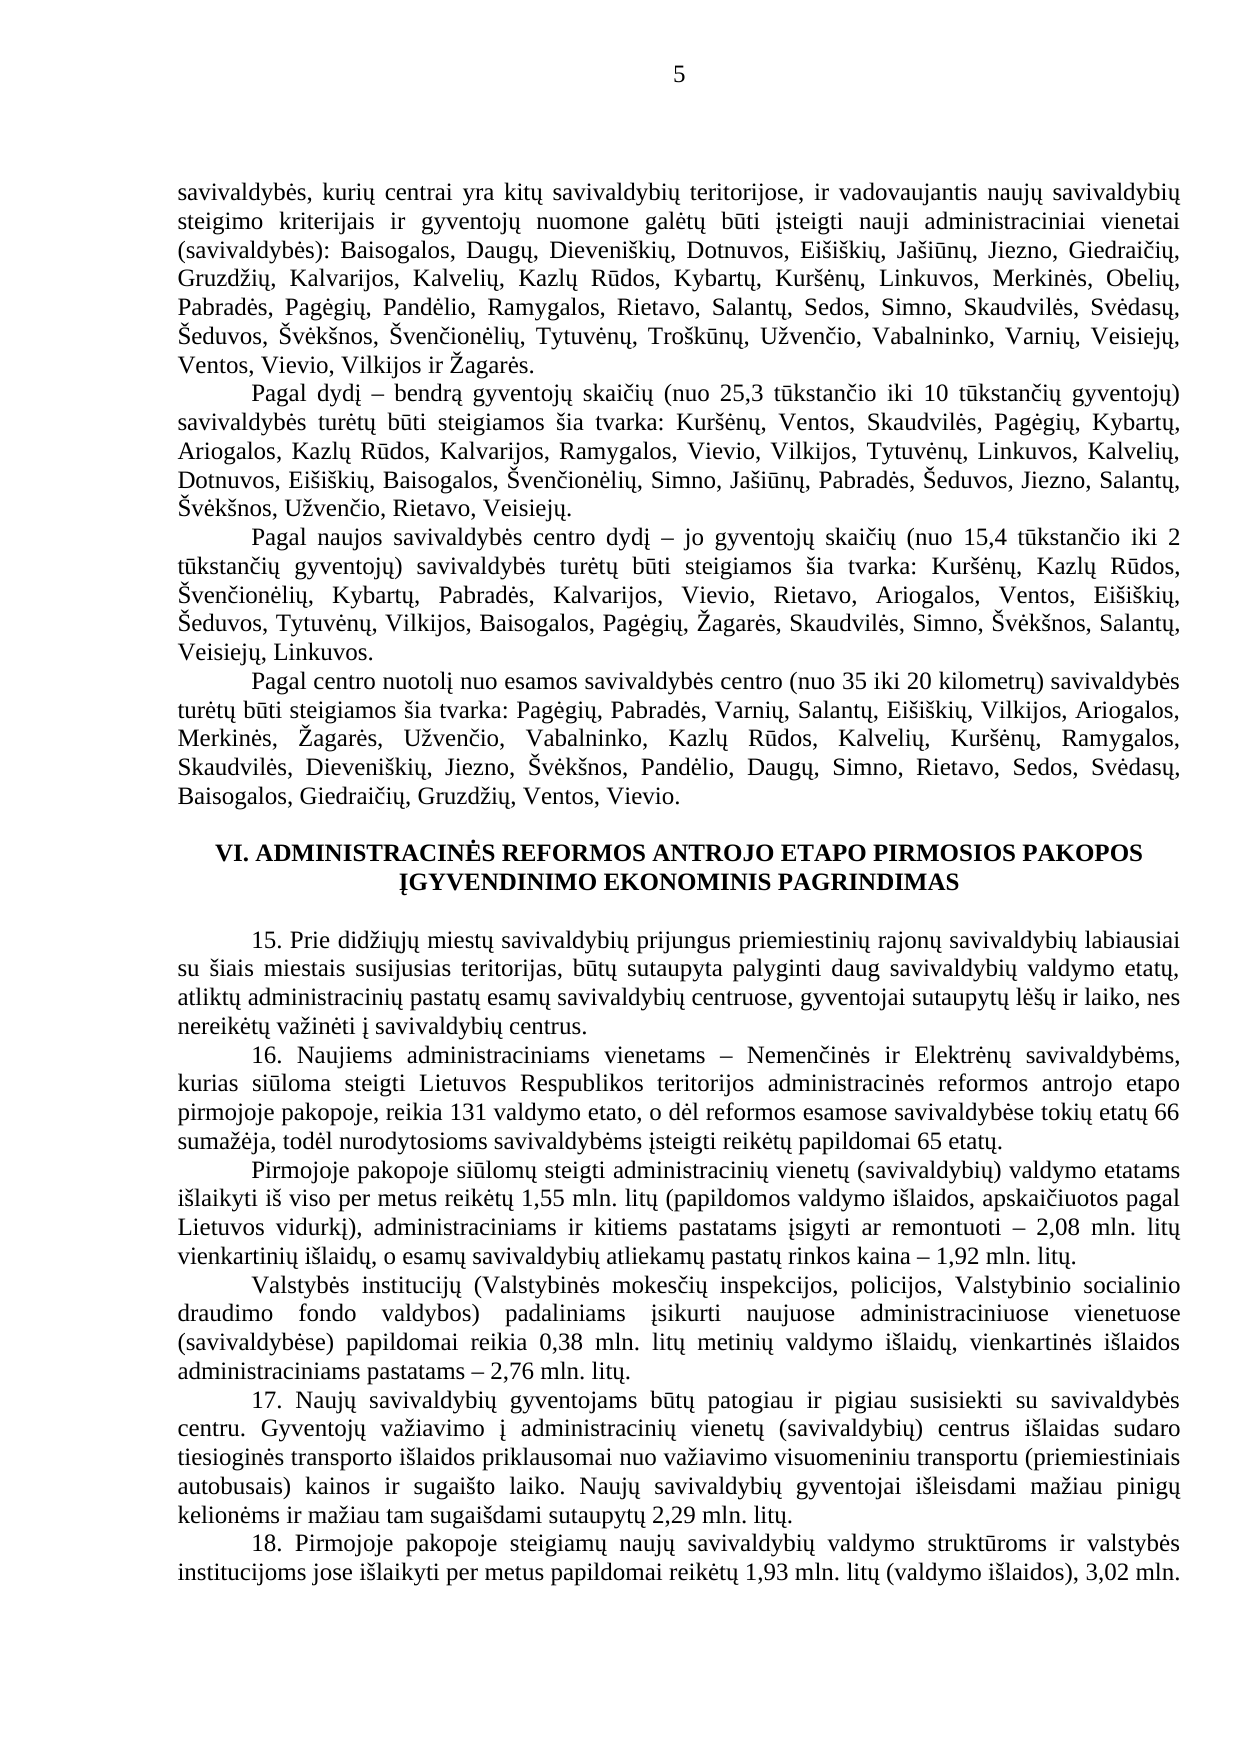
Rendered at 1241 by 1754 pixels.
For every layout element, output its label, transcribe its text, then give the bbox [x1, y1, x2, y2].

text Pagal centro nuotolį nuo esamos savivaldybės centro (nuo 35 iki 20 kilometrų) savivaldybės turėtų būti steigiamos šia tvarka: Pagėgių, Pabradės, Varnių, Salantų, Eišiškių, Vilkijos, Ariogalos, Merkinės, Žagarės, Užvenčio, Vabalninko, Kazlų Rūdos, Kalvelių, Kuršėnų, Ramygalos, Skaudvilės, Dieveniškių, Jiezno, Švėkšnos, Pandėlio, Daugų, Simno, Rietavo, Sedos, Svėdasų, Baisogalos, Giedraičių, Gruzdžių, Ventos, Vievio. [177, 666, 1181, 810]
text Pirmojoje pakopoje siūlomų steigti administracinių vienetų (savivaldybių) valdymo etatams išlaikyti iš viso per metus reikėtų 1,55 mln. litų (papildomos valdymo išlaidos, apskaičiuotos pagal Lietuvos vidurkį), administraciniams ir kitiems pastatams įsigyti ar remontuoti – 2,08 mln. litų vienkartinių išlaidų, o esamų savivaldybių atliekamų pastatų rinkos kaina – 1,92 mln. litų. [177, 1155, 1181, 1270]
text 18. Pirmojoje pakopoje steigiamų naujų savivaldybių valdymo struktūroms ir valstybės institucijoms jose išlaikyti per metus papildomai reikėtų 1,93 mln. litų (valdymo išlaidos), 3,02 mln. [177, 1528, 1181, 1586]
text Pagal naujos savivaldybės centro dydį – jo gyventojų skaičių (nuo 15,4 tūkstančio iki 2 tūkstančių gyventojų) savivaldybės turėtų būti steigiamos šia tvarka: Kuršėnų, Kazlų Rūdos, Švenčionėlių, Kybartų, Pabradės, Kalvarijos, Vievio, Rietavo, Ariogalos, Ventos, Eišiškių, Šeduvos, Tytuvėnų, Vilkijos, Baisogalos, Pagėgių, Žagarės, Skaudvilės, Simno, Švėkšnos, Salantų, Veisiejų, Linkuvos. [177, 522, 1181, 666]
text VI. ADMINISTRACINĖS REFORMOS ANTROJO ETAPO PIRMOSIOS PAKOPOS ĮGYVENDINIMO EKONOMINIS PAGRINDIMAS [177, 838, 1181, 896]
text Valstybės institucijų (Valstybinės mokesčių inspekcijos, policijos, Valstybinio socialinio draudimo fondo valdybos) padaliniams įsikurti naujuose administraciniuose vienetuose (savivaldybėse) papildomai reikia 0,38 mln. litų metinių valdymo išlaidų, vienkartinės išlaidos administraciniams pastatams – 2,76 mln. litų. [177, 1270, 1181, 1385]
text savivaldybės, kurių centrai yra kitų savivaldybių teritorijose, ir vadovaujantis naujų savivaldybių steigimo kriterijais ir gyventojų nuomone galėtų būti įsteigti nauji administraciniai vienetai (savivaldybės): Baisogalos, Daugų, Dieveniškių, Dotnuvos, Eišiškių, Jašiūnų, Jiezno, Giedraičių, Gruzdžių, Kalvarijos, Kalvelių, Kazlų Rūdos, Kybartų, Kuršėnų, Linkuvos, Merkinės, Obelių, Pabradės, Pagėgių, Pandėlio, Ramygalos, Rietavo, Salantų, Sedos, Simno, Skaudvilės, Svėdasų, Šeduvos, Švėkšnos, Švenčionėlių, Tytuvėnų, Troškūnų, Užvenčio, Vabalninko, Varnių, Veisiejų, Ventos, Vievio, Vilkijos ir Žagarės. [177, 177, 1181, 378]
text 15. Prie didžiųjų miestų savivaldybių prijungus priemiestinių rajonų savivaldybių labiausiai su šiais miestais susijusias teritorijas, būtų sutaupyta palyginti daug savivaldybių valdymo etatų, atliktų administracinių pastatų esamų savivaldybių centruose, gyventojai sutaupytų lėšų ir laiko, nes nereikėtų važinėti į savivaldybių centrus. [177, 925, 1181, 1040]
text Pagal dydį – bendrą gyventojų skaičių (nuo 25,3 tūkstančio iki 10 tūkstančių gyventojų) savivaldybės turėtų būti steigiamos šia tvarka: Kuršėnų, Ventos, Skaudvilės, Pagėgių, Kybartų, Ariogalos, Kazlų Rūdos, Kalvarijos, Ramygalos, Vievio, Vilkijos, Tytuvėnų, Linkuvos, Kalvelių, Dotnuvos, Eišiškių, Baisogalos, Švenčionėlių, Simno, Jašiūnų, Pabradės, Šeduvos, Jiezno, Salantų, Švėkšnos, Užvenčio, Rietavo, Veisiejų. [177, 378, 1181, 522]
text 17. Naujų savivaldybių gyventojams būtų patogiau ir pigiau susisiekti su savivaldybės centru. Gyventojų važiavimo į administracinių vienetų (savivaldybių) centrus išlaidas sudaro tiesioginės transporto išlaidos priklausomai nuo važiavimo visuomeniniu transportu (priemiestiniais autobusais) kainos ir sugaišto laiko. Naujų savivaldybių gyventojai išleisdami mažiau pinigų kelionėms ir mažiau tam sugaišdami sutaupytų 2,29 mln. litų. [177, 1385, 1181, 1528]
text 16. Naujiems administraciniams vienetams – Nemenčinės ir Elektrėnų savivaldybėms, kurias siūloma steigti Lietuvos Respublikos teritorijos administracinės reformos antrojo etapo pirmojoje pakopoje, reikia 131 valdymo etato, o dėl reformos esamose savivaldybėse tokių etatų 66 sumažėja, todėl nurodytosioms savivaldybėms įsteigti reikėtų papildomai 65 etatų. [177, 1040, 1181, 1155]
